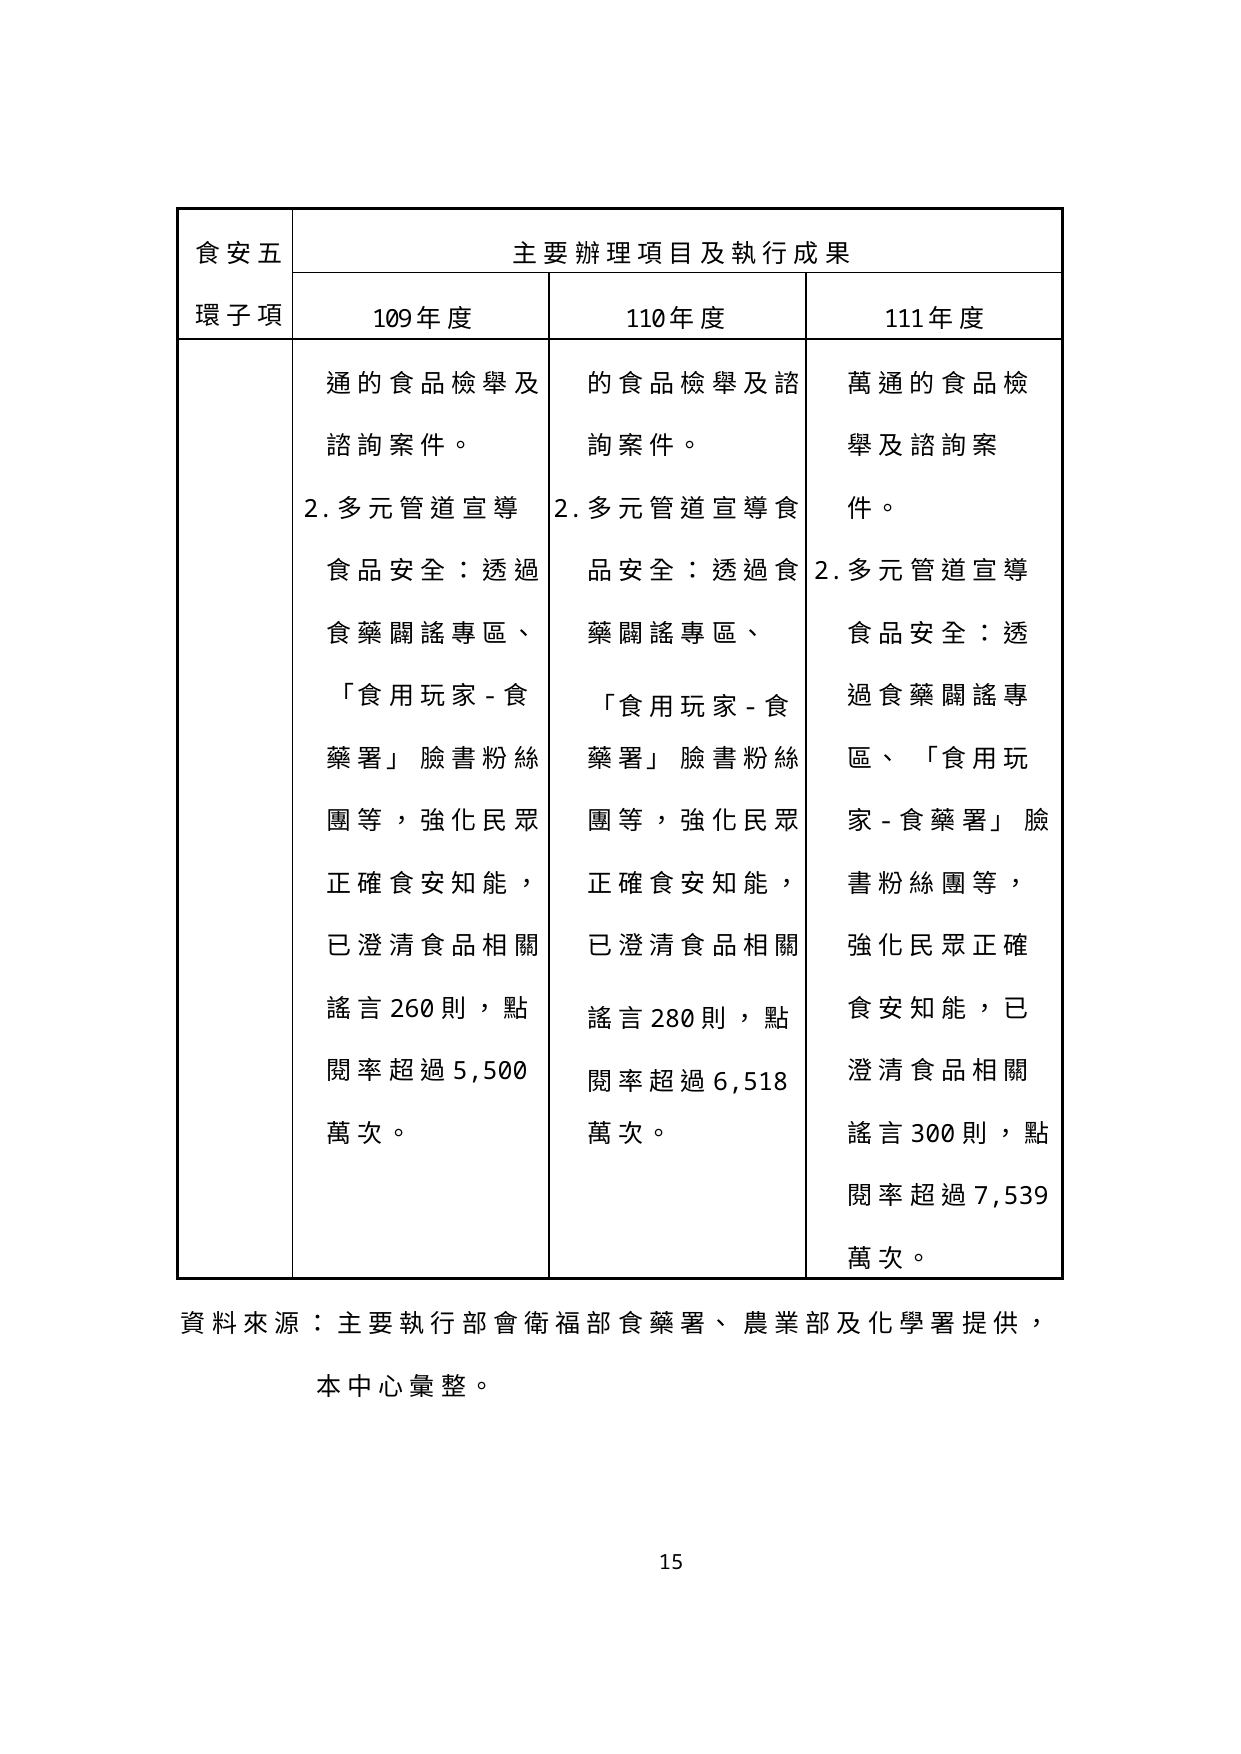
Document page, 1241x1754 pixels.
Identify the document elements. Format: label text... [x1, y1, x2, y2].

table_cell 第五環 全民監督食安 [179, 340, 292, 1277]
text 資料來源：主要執行部會衛福部食藥署、農業部及化學署提供，本中心彙整。 [177, 1280, 1063, 1405]
table_cell 109年度 [293, 273, 548, 338]
table_header 食安五環子項目 [179, 210, 292, 338]
table_cell 111年度 [807, 273, 1061, 338]
table_cell 通的食品檢舉及諮詢案件。 2.多元管道宣導食品安全：透過食藥闢謠專區、「食用玩家-食藥署」臉書粉絲團等，強化民眾正確食安知能，已澄清食品相關謠言260則，點閱率超過5,500萬次。 [293, 340, 548, 1277]
table_cell 110年度 [550, 273, 805, 338]
table_cell 的食品檢舉及諮詢案件。 2.多元管道宣導食品安全：透過食藥闢謠專區、「食用玩家-食藥署」臉書粉絲團等，強化民眾正確食安知能，已澄清食品相關謠言280則，點閱率超過6,518萬次。 [550, 340, 805, 1277]
table_cell 萬通的食品檢舉及諮詢案件。 2.多元管道宣導食品安全：透過食藥闢謠專區、「食用玩家-食藥署」臉書粉絲團等，強化民眾正確食安知能，已澄清食品相關謠言300則，點閱率超過7,539萬次。 [807, 340, 1061, 1277]
table_header 主要辦理項目及執行成果 [293, 210, 1061, 272]
